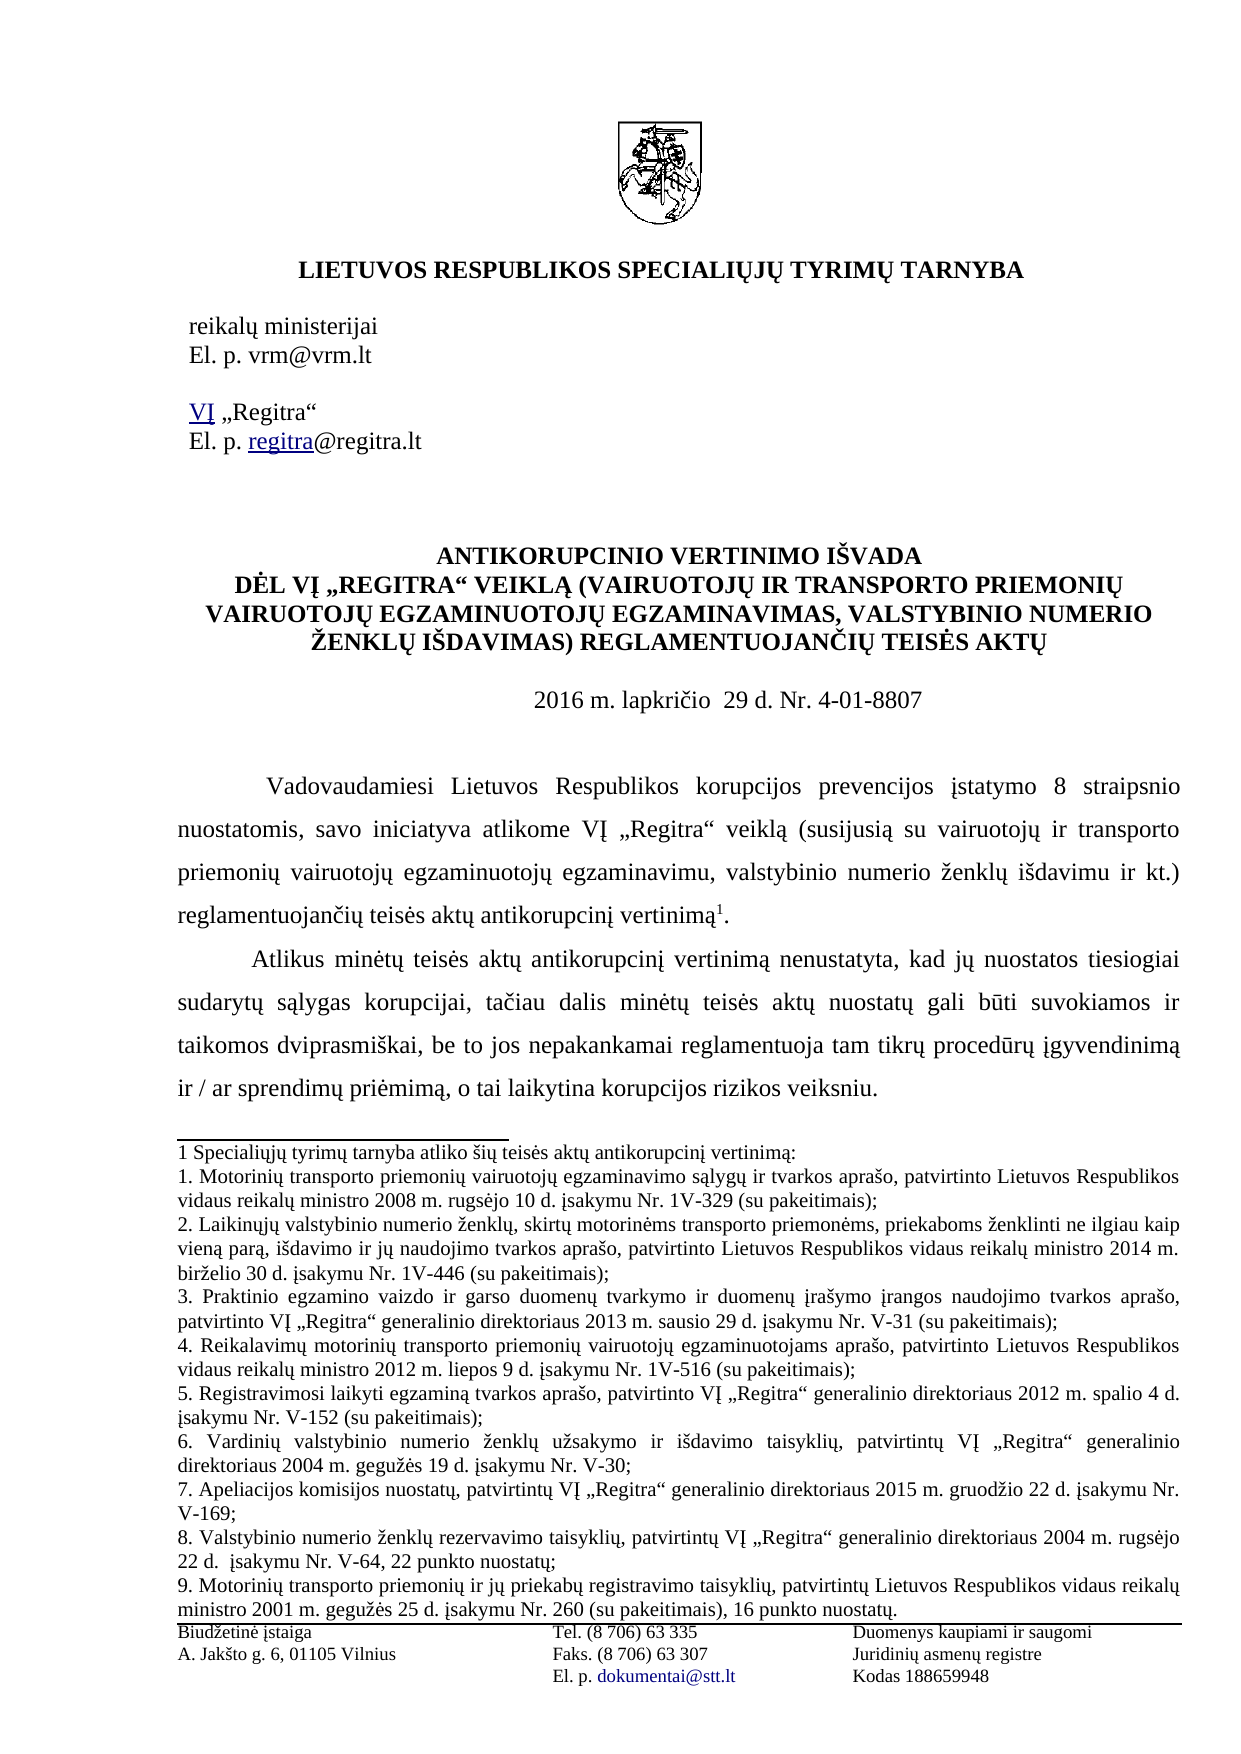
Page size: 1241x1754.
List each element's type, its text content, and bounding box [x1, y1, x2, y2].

table_header 2016 m. lapkričio 29 d. Nr. 4-01-8807 [435, 656, 1122, 771]
text LIETUVOS RESPUBLIKOS SPECIALIŲJŲ TYRIMŲ TARNYBA [180, 255, 1142, 284]
text 2. Laikinųjų valstybinio numerio ženklų, skirtų motorinėms transporto priemonėms, priekaboms ženklinti ne ilgiau kaip vieną parą, išdavimo ir jų naudojimo tvarkos aprašo, patvirtinto Lietuvos Respublikos vidaus reikalų ministro 2014 m. birželio 30 d. įsakymu Nr. 1V-446 (su pakeitimais); [177, 1212, 1181, 1284]
text 6. Vardinių valstybinio numerio ženklų užsakymo ir išdavimo taisyklių, patvirtintų VĮ „Regitra“ generalinio direktoriaus 2004 m. gegužės 19 d. įsakymu Nr. V-30; [177, 1429, 1181, 1477]
text 5. Registravimosi laikyti egzaminą tvarkos aprašo, patvirtinto VĮ „Regitra“ generalinio direktoriaus 2012 m. spalio 4 d. įsakymu Nr. V-152 (su pakeitimais); [177, 1381, 1181, 1429]
text 7. Apeliacijos komisijos nuostatų, patvirtintų VĮ „Regitra“ generalinio direktoriaus 2015 m. gruodžio 22 d. įsakymu Nr. V-169; [177, 1477, 1181, 1525]
text 3. Praktinio egzamino vaizdo ir garso duomenų tvarkymo ir duomenų įrašymo įrangos naudojimo tvarkos aprašo, patvirtinto VĮ „Regitra“ generalinio direktoriaus 2013 m. sausio 29 d. įsakymu Nr. V-31 (su pakeitimais); [177, 1284, 1181, 1333]
table_header Lietuvos Respublikos vidaus reikalų ministerijai El. p. vrm@vrm.lt VĮ „Regitra“ El. p. regitra@regitra.lt [177, 283, 555, 484]
text DĖL Vį „regitrA“ veiklą (vairuotojų ir transporto priemonių vairuotojų egzaminuotojų egzaminavimas, valstybinio numerio ženklų išdavimas) reglamentuojančių teisės aktų [177, 570, 1181, 656]
text 8. Valstybinio numerio ženklų rezervavimo taisyklių, patvirtintų VĮ „Regitra“ generalinio direktoriaus 2004 m. rugsėjo 22 d. įsakymu Nr. V-64, 22 punkto nuostatų; [177, 1525, 1181, 1573]
text Atlikus minėtų teisės aktų antikorupcinį vertinimą nenustatyta, kad jų nuostatos tiesiogiai sudarytų sąlygas korupcijai, tačiau dalis minėtų teisės aktų nuostatų gali būti suvokiamos ir taikomos dviprasmiškai, be to jos nepakankamai reglamentuoja tam tikrų procedūrų įgyvendinimą ir / ar sprendimų priėmimą, o tai laikytina korupcijos rizikos veiksniu. [177, 944, 1181, 1102]
text Specialiųjų tyrimų tarnyba atliko šių teisės aktų antikorupcinį vertinimą: [177, 1140, 1181, 1164]
text 4. Reikalavimų motorinių transporto priemonių vairuotojų egzaminuotojams aprašo, patvirtinto Lietuvos Respublikos vidaus reikalų ministro 2012 m. liepos 9 d. įsakymu Nr. 1V-516 (su pakeitimais); [177, 1333, 1181, 1381]
text 1. Motorinių transporto priemonių vairuotojų egzaminavimo sąlygų ir tvarkos aprašo, patvirtinto Lietuvos Respublikos vidaus reikalų ministro 2008 m. rugsėjo 10 d. įsakymu Nr. 1V-329 (su pakeitimais); [177, 1164, 1181, 1212]
text 9. Motorinių transporto priemonių ir jų priekabų registravimo taisyklių, patvirtintų Lietuvos Respublikos vidaus reikalų ministro 2001 m. gegužės 25 d. įsakymu Nr. 260 (su pakeitimais), 16 punkto nuostatų. [177, 1573, 1181, 1621]
text ANTIKORUPCINIO VERTINIMO IŠVADA [177, 541, 1181, 570]
text Vadovaudamiesi Lietuvos Respublikos korupcijos prevencijos įstatymo 8 straipsnio nuostatomis, savo iniciatyva atlikome VĮ „Regitra“ veiklą (susijusią su vairuotojų ir transporto priemonių vairuotojų egzaminuotojų egzaminavimu, valstybinio numerio ženklų išdavimu ir kt.) reglamentuojančių teisės aktų antikorupcinį vertinimą. [177, 771, 1181, 929]
table_header [177, 656, 435, 771]
